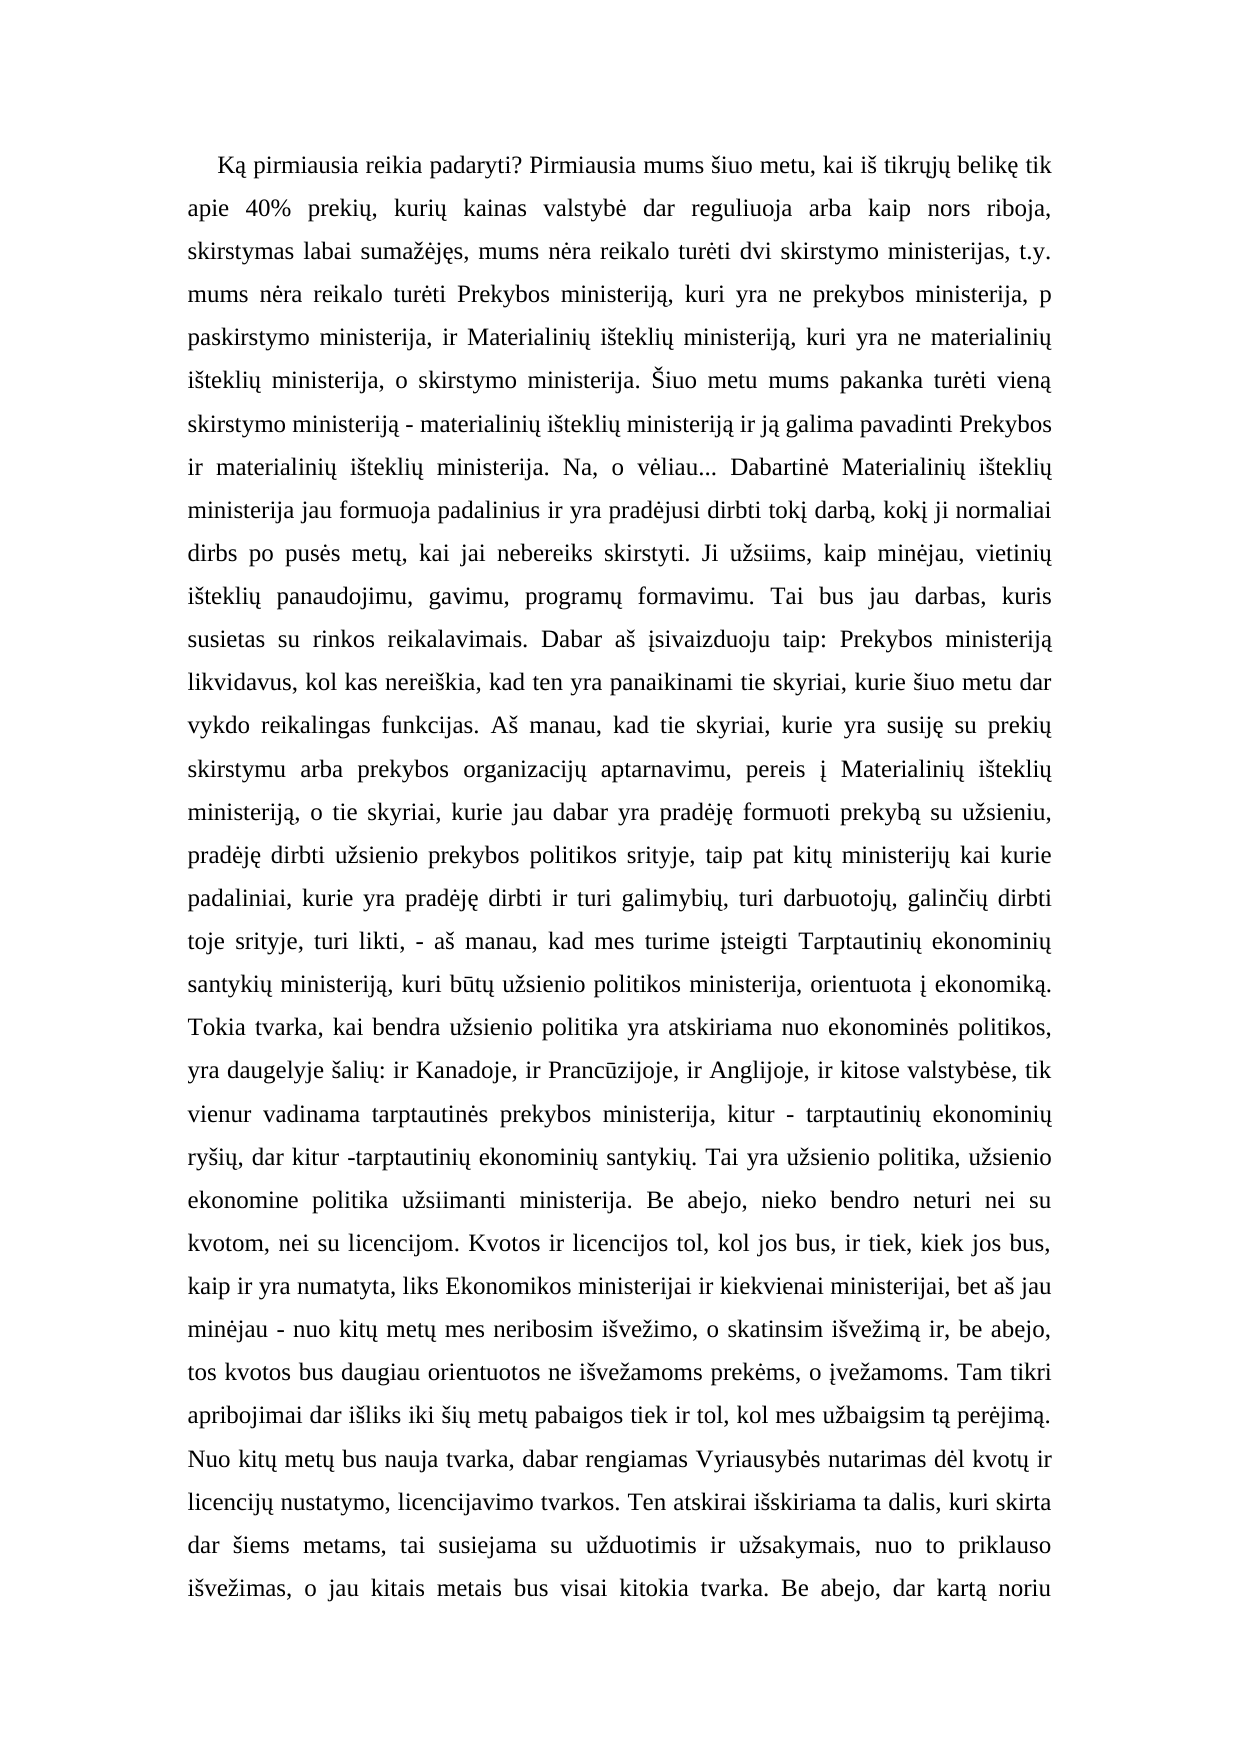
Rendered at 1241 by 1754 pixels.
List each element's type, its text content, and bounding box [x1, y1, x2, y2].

text Ką pirmiausia reikia padaryti? Pirmiausia mums šiuo metu, kai iš tikrųjų belikę tik apie 40% prekių, kurių kainas valstybė dar reguliuoja arba kaip nors riboja, skirstymas labai sumažėjęs, mums nėra reikalo turėti dvi skirstymo ministerijas, t.y. mums nėra reikalo turėti Prekybos ministeriją, kuri yra ne prekybos ministerija, p paskirstymo ministerija, ir Materialinių išteklių ministeriją, kuri yra ne materialinių išteklių ministerija, o skirstymo ministerija. Šiuo metu mums pakanka turėti vieną skirstymo ministeriją - materialinių išteklių ministeriją ir ją galima pavadinti Prekybos ir materialinių išteklių ministerija. Na, o vėliau... Dabartinė Materialinių išteklių ministerija jau formuoja padalinius ir yra pradėjusi dirbti tokį darbą, kokį ji normaliai dirbs po pusės metų, kai jai nebereiks skirstyti. Ji užsiims, kaip minėjau, vietinių išteklių panaudojimu, gavimu, programų formavimu. Tai bus jau darbas, kuris susietas su rinkos reikalavimais. Dabar aš įsivaizduoju taip: Prekybos ministeriją likvidavus, kol kas nereiškia, kad ten yra panaikinami tie skyriai, kurie šiuo metu dar vykdo reikalingas funkcijas. Aš manau, kad tie skyriai, kurie yra susiję su prekių skirstymu arba prekybos organizacijų aptarnavimu, pereis į Materialinių išteklių ministeriją, o tie skyriai, kurie jau dabar yra pradėję formuoti prekybą su užsieniu, pradėję dirbti užsienio prekybos politikos srityje, taip pat kitų ministerijų kai kurie padaliniai, kurie yra pradėję dirbti ir turi galimybių, turi darbuotojų, galinčių dirbti toje srityje, turi likti, - aš manau, kad mes turime įsteigti Tarptautinių ekonominių santykių ministeriją, kuri būtų užsienio politikos ministerija, orientuota į ekonomiką. Tokia tvarka, kai bendra užsienio politika yra atskiriama nuo ekonominės politikos, yra daugelyje šalių: ir Kanadoje, ir Prancūzijoje, ir Anglijoje, ir kitose valstybėse, tik vienur vadinama tarptautinės prekybos ministerija, kitur - tarptautinių ekonominių ryšių, dar kitur -tarptautinių ekonominių santykių. Tai yra užsienio politika, užsienio ekonomine politika užsiimanti ministerija. Be abejo, nieko bendro neturi nei su kvotom, nei su licencijom. Kvotos ir licencijos tol, kol jos bus, ir tiek, kiek jos bus, kaip ir yra numatyta, liks Ekonomikos ministerijai ir kiekvienai ministerijai, bet aš jau minėjau - nuo kitų metų mes neribosim išvežimo, o skatinsim išvežimą ir, be abejo, tos kvotos bus daugiau orientuotos ne išvežamoms prekėms, o įvežamoms. Tam tikri apribojimai dar išliks iki šių metų pabaigos tiek ir tol, kol mes užbaigsim tą perėjimą. Nuo kitų metų bus nauja tvarka, dabar rengiamas Vyriausybės nutarimas dėl kvotų ir licencijų nustatymo, licencijavimo tvarkos. Ten atskirai išskiriama ta dalis, kuri skirta dar šiems metams, tai susiejama su užduotimis ir užsakymais, nuo to priklauso išvežimas, o jau kitais metais bus visai kitokia tvarka. Be abejo, dar kartą noriu [187, 150, 1053, 1602]
